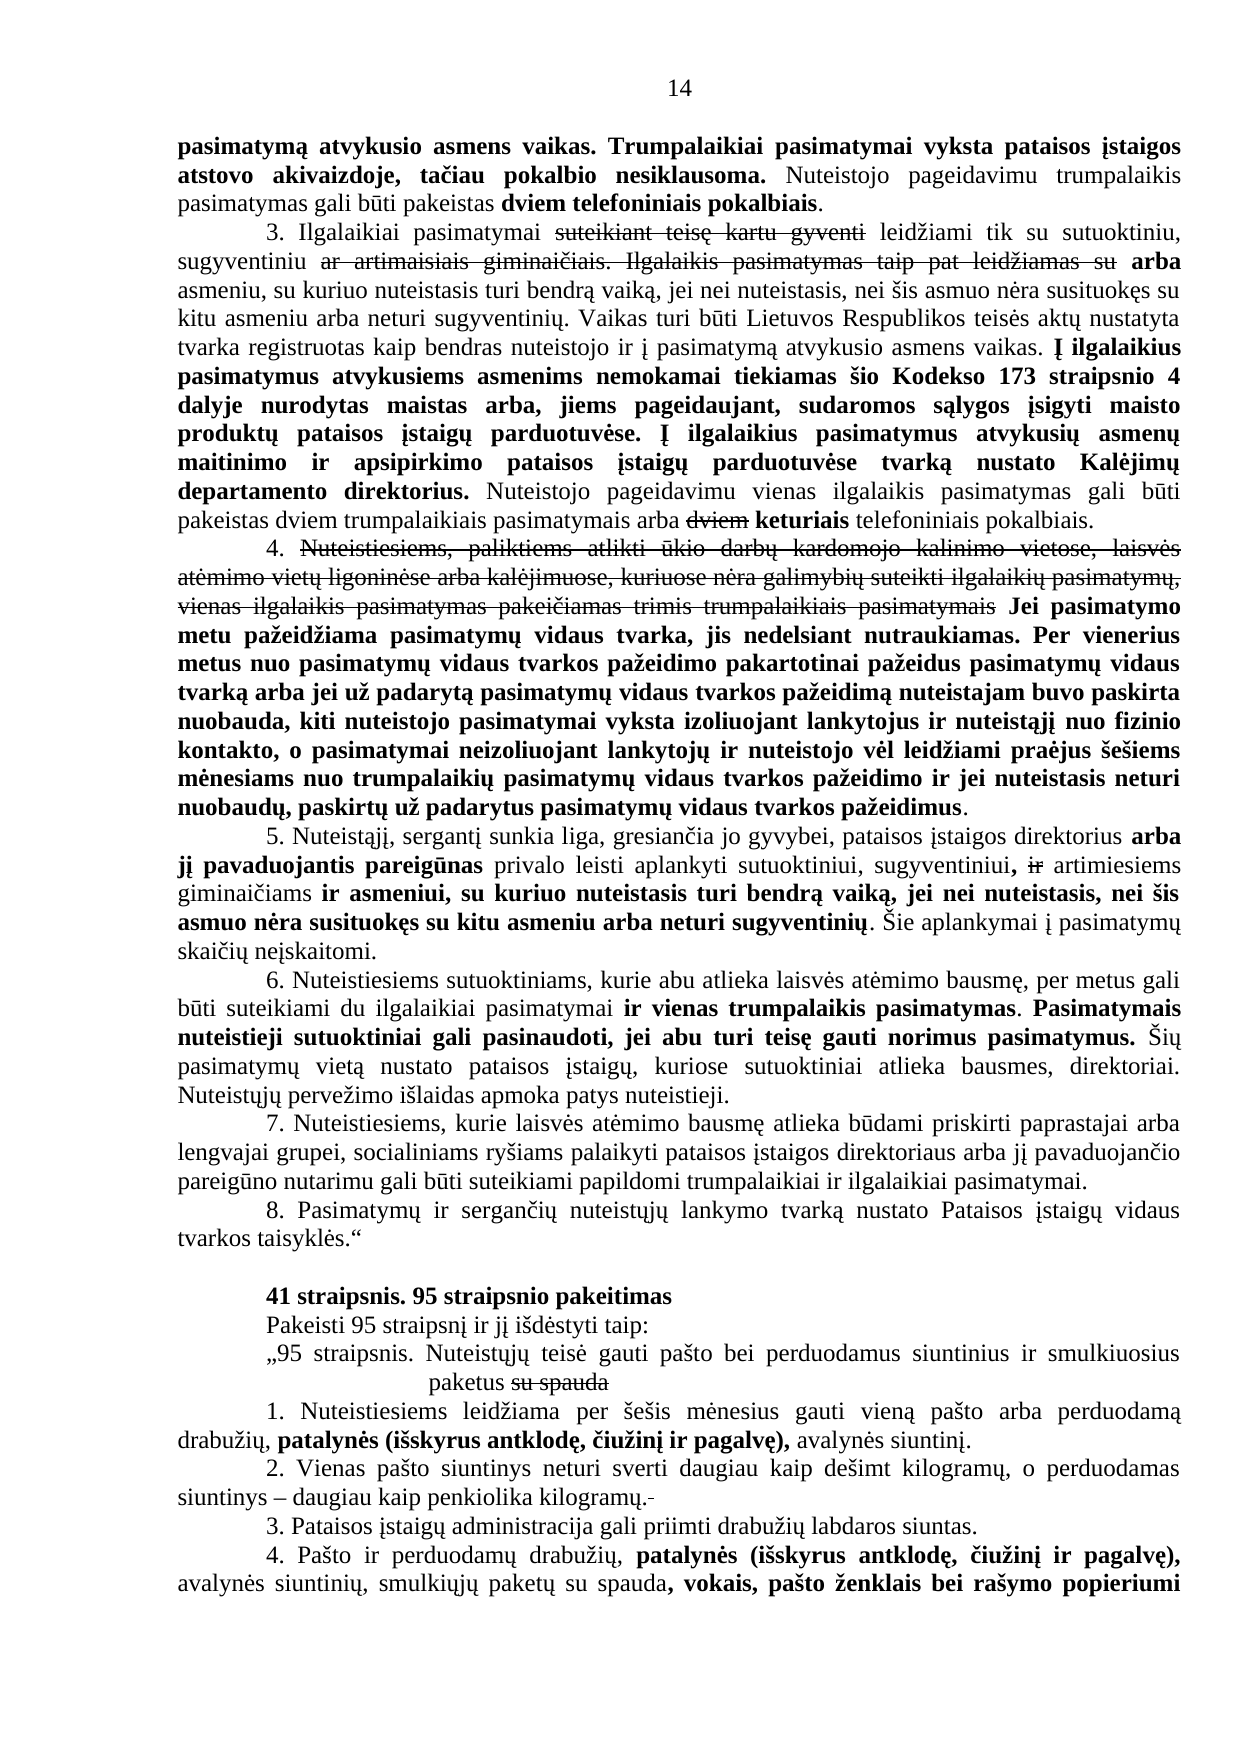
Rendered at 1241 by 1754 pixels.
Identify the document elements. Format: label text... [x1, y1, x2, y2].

text 1. Nuteistiesiems leidžiama per šešis mėnesius gauti vieną pašto arba perduodamą drabužių, patalynės (išskyrus antklodę, čiužinį ir pagalvę), avalynės siuntinį. [177, 1396, 1181, 1453]
text 4. Pašto ir perduodamų drabužių, patalynės (išskyrus antklodę, čiužinį ir pagalvę), avalynės siuntinių, smulkiųjų paketų su spauda, vokais, pašto ženklais bei rašymo popieriumi [177, 1540, 1181, 1597]
text 3. Pataisos įstaigų administracija gali priimti drabužių labdaros siuntas. [177, 1511, 1181, 1540]
text „95 straipsnis. Nuteistųjų teisė gauti pašto bei perduodamus siuntinius ir smulkiuosius paketus su spauda [266, 1338, 1181, 1396]
text 4. Nuteistiesiems, paliktiems atlikti ūkio darbų kardomojo kalinimo vietose, laisvės atėmimo vietų ligoninėse arba kalėjimuose, kuriuose nėra galimybių suteikti ilgalaikių pasimatymų, vienas ilgalaikis pasimatymas pakeičiamas trimis trumpalaikiais pasimatymais Jei pasimatymo metu pažeidžiama pasimatymų vidaus tvarka, jis nedelsiant nutraukiamas. Per vienerius metus nuo pasimatymų vidaus tvarkos pažeidimo pakartotinai pažeidus pasimatymų vidaus tvarką arba jei už padarytą pasimatymų vidaus tvarkos pažeidimą nuteistajam buvo paskirta nuobauda, kiti nuteistojo pasimatymai vyksta izoliuojant lankytojus ir nuteistąjį nuo fizinio kontakto, o pasimatymai neizoliuojant lankytojų ir nuteistojo vėl leidžiami praėjus šešiems mėnesiams nuo trumpalaikių pasimatymų vidaus tvarkos pažeidimo ir jei nuteistasis neturi nuobaudų, paskirtų už padarytus pasimatymų vidaus tvarkos pažeidimus. [177, 533, 1181, 578]
text 41 straipsnis. 95 straipsnio pakeitimas [177, 1281, 1181, 1310]
text 3. Ilgalaikiai pasimatymai suteikiant teisę kartu gyventi leidžiami tik su sutuoktiniu, sugyventiniu ar artimaisiais giminaičiais. Ilgalaikis pasimatymas taip pat leidžiamas su arba asmeniu, su kuriuo nuteistasis turi bendrą vaiką, jei nei nuteistasis, nei šis asmuo nėra susituokęs su kitu asmeniu arba neturi sugyventinių. Vaikas turi būti Lietuvos Respublikos teisės aktų nustatyta tvarka registruotas kaip bendras nuteistojo ir į pasimatymą atvykusio asmens vaikas. Į ilgalaikius pasimatymus atvykusiems asmenims nemokamai tiekiamas šio Kodekso 173 straipsnio 4 dalyje nurodytas maistas arba, jiems pageidaujant, sudaromos sąlygos įsigyti maisto produktų pataisos įstaigų parduotuvėse. Į ilgalaikius pasimatymus atvykusių asmenų maitinimo ir apsipirkimo pataisos įstaigų parduotuvėse tvarką nustato Kalėjimų departamento direktorius. Nuteistojo pageidavimu vienas ilgalaikis pasimatymas gali būti pakeistas dviem trumpalaikiais pasimatymais arba dviem keturiais telefoniniais pokalbiais. [177, 217, 1181, 533]
text 4. Nuteistiesiems, paliktiems atlikti ūkio darbų kardomojo kalinimo vietose, laisvės atėmimo vietų ligoninėse arba kalėjimuose, kuriuose nėra galimybių suteikti ilgalaikių pasimatymų, vienas ilgalaikis pasimatymas pakeičiamas trimis trumpalaikiais pasimatymais Jei pasimatymo metu pažeidžiama pasimatymų vidaus tvarka, jis nedelsiant nutraukiamas. Per vienerius metus nuo pasimatymų vidaus tvarkos pažeidimo pakartotinai pažeidus pasimatymų vidaus tvarką arba jei už padarytą pasimatymų vidaus tvarkos pažeidimą nuteistajam buvo paskirta nuobauda, kiti nuteistojo pasimatymai vyksta izoliuojant lankytojus ir nuteistąjį nuo fizinio kontakto, o pasimatymai neizoliuojant lankytojų ir nuteistojo vėl leidžiami praėjus šešiems mėnesiams nuo trumpalaikių pasimatymų vidaus tvarkos pažeidimo ir jei nuteistasis neturi nuobaudų, paskirtų už padarytus pasimatymų vidaus tvarkos pažeidimus. [177, 579, 1181, 821]
text 6. Nuteistiesiems sutuoktiniams, kurie abu atlieka laisvės atėmimo bausmę, per metus gali būti suteikiami du ilgalaikiai pasimatymai ir vienas trumpalaikis pasimatymas. Pasimatymais nuteistieji sutuoktiniai gali pasinaudoti, jei abu turi teisę gauti norimus pasimatymus. Šių pasimatymų vietą nustato pataisos įstaigų, kuriose sutuoktiniai atlieka bausmes, direktoriai. Nuteistųjų pervežimo išlaidas apmoka patys nuteistieji. [177, 965, 1181, 1108]
text pasimatymą atvykusio asmens vaikas. Trumpalaikiai pasimatymai vyksta pataisos įstaigos atstovo akivaizdoje, tačiau pokalbio nesiklausoma. Nuteistojo pageidavimu trumpalaikis pasimatymas gali būti pakeistas dviem telefoniniais pokalbiais. [177, 131, 1181, 217]
text 8. Pasimatymų ir sergančių nuteistųjų lankymo tvarką nustato Pataisos įstaigų vidaus tvarkos taisyklės.“ [177, 1195, 1181, 1252]
text 7. Nuteistiesiems, kurie laisvės atėmimo bausmę atlieka būdami priskirti paprastajai arba lengvajai grupei, socialiniams ryšiams palaikyti pataisos įstaigos direktoriaus arba jį pavaduojančio pareigūno nutarimu gali būti suteikiami papildomi trumpalaikiai ir ilgalaikiai pasimatymai. [177, 1108, 1181, 1195]
text 2. Vienas pašto siuntinys neturi sverti daugiau kaip dešimt kilogramų, o perduodamas siuntinys – daugiau kaip penkiolika kilogramų. [177, 1453, 1181, 1511]
text Pakeisti 95 straipsnį ir jį išdėstyti taip: [177, 1310, 1181, 1338]
text 5. Nuteistąjį, sergantį sunkia liga, gresiančia jo gyvybei, pataisos įstaigos direktorius arba jį pavaduojantis pareigūnas privalo leisti aplankyti sutuoktiniui, sugyventiniui, ir artimiesiems giminaičiams ir asmeniui, su kuriuo nuteistasis turi bendrą vaiką, jei nei nuteistasis, nei šis asmuo nėra susituokęs su kitu asmeniu arba neturi sugyventinių. Šie aplankymai į pasimatymų skaičių neįskaitomi. [177, 821, 1181, 965]
